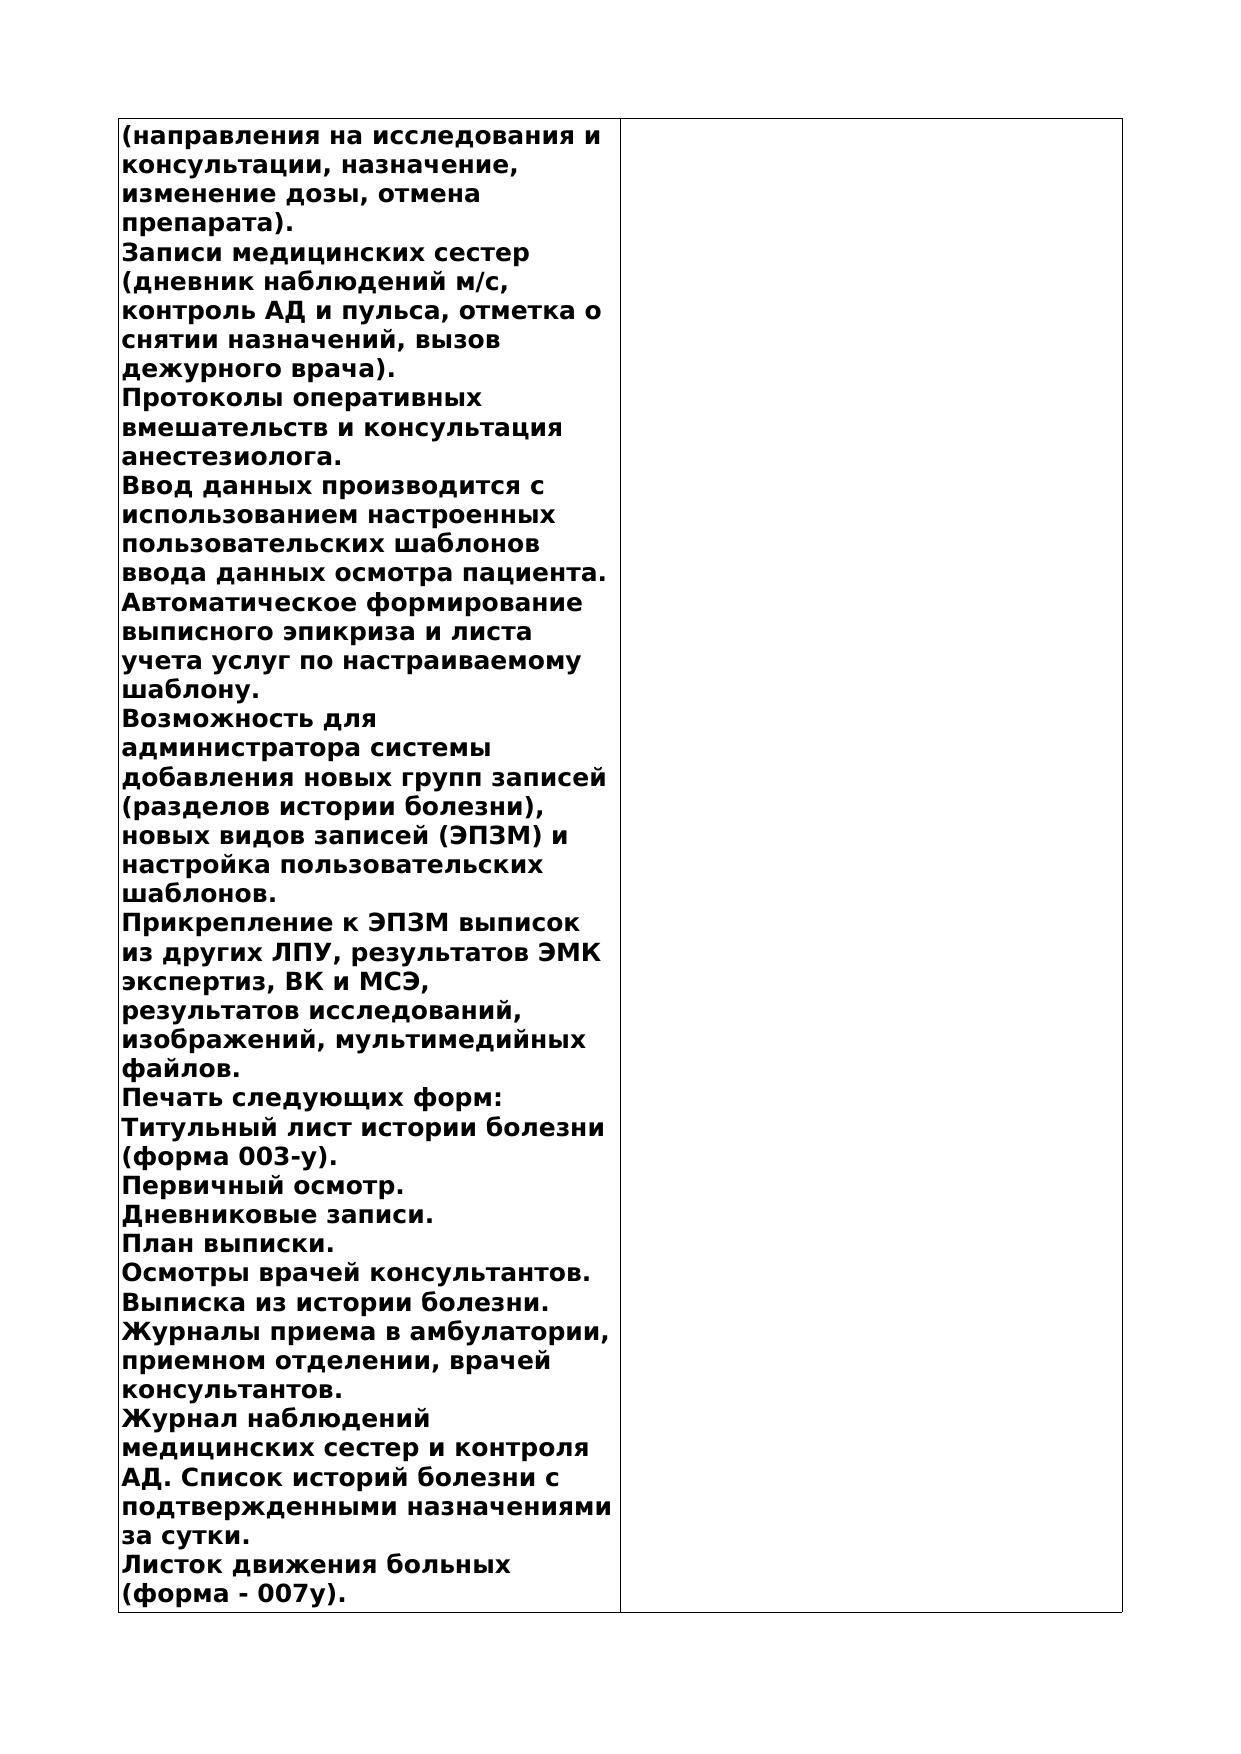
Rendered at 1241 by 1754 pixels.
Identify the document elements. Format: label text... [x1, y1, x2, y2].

table_cell (направления на исследования и консультации, назначение, изменение дозы, отмена препарата). Записи медицинских сестер (дневник наблюдений м/с, контроль АД и пульса, отметка о снятии назначений, вызов дежурного врача). Протоколы оперативных вмешательств и консультация анестезиолога. Ввод данных производится с использованием настроенных пользовательских шаблонов ввода данных осмотра пациента. Автоматическое формирование выписного эпикриза и листа учета услуг по настраиваемому шаблону. Возможность для администратора системы добавления новых групп записей (разделов истории болезни), новых видов записей (ЭПЗМ) и настройка пользовательских шаблонов. Прикрепление к ЭПЗМ выписок из других ЛПУ, результатов ЭМК экспертиз, ВК и МСЭ, результатов исследований, изображений, мультимедийных файлов. Печать следующих форм: Титульный лист истории болезни (форма 003-у). Первичный осмотр. Дневниковые записи. План выписки. Осмотры врачей консультантов. Выписка из истории болезни. Журналы приема в амбулатории, приемном отделении, врачей консультантов. Журнал наблюдений медицинских сестер и контроля АД. Список историй болезни с подтвержденными назначениями за сутки. Листок движения больных (форма - 007у). [119, 119, 620, 1612]
table_cell [621, 119, 1122, 1612]
